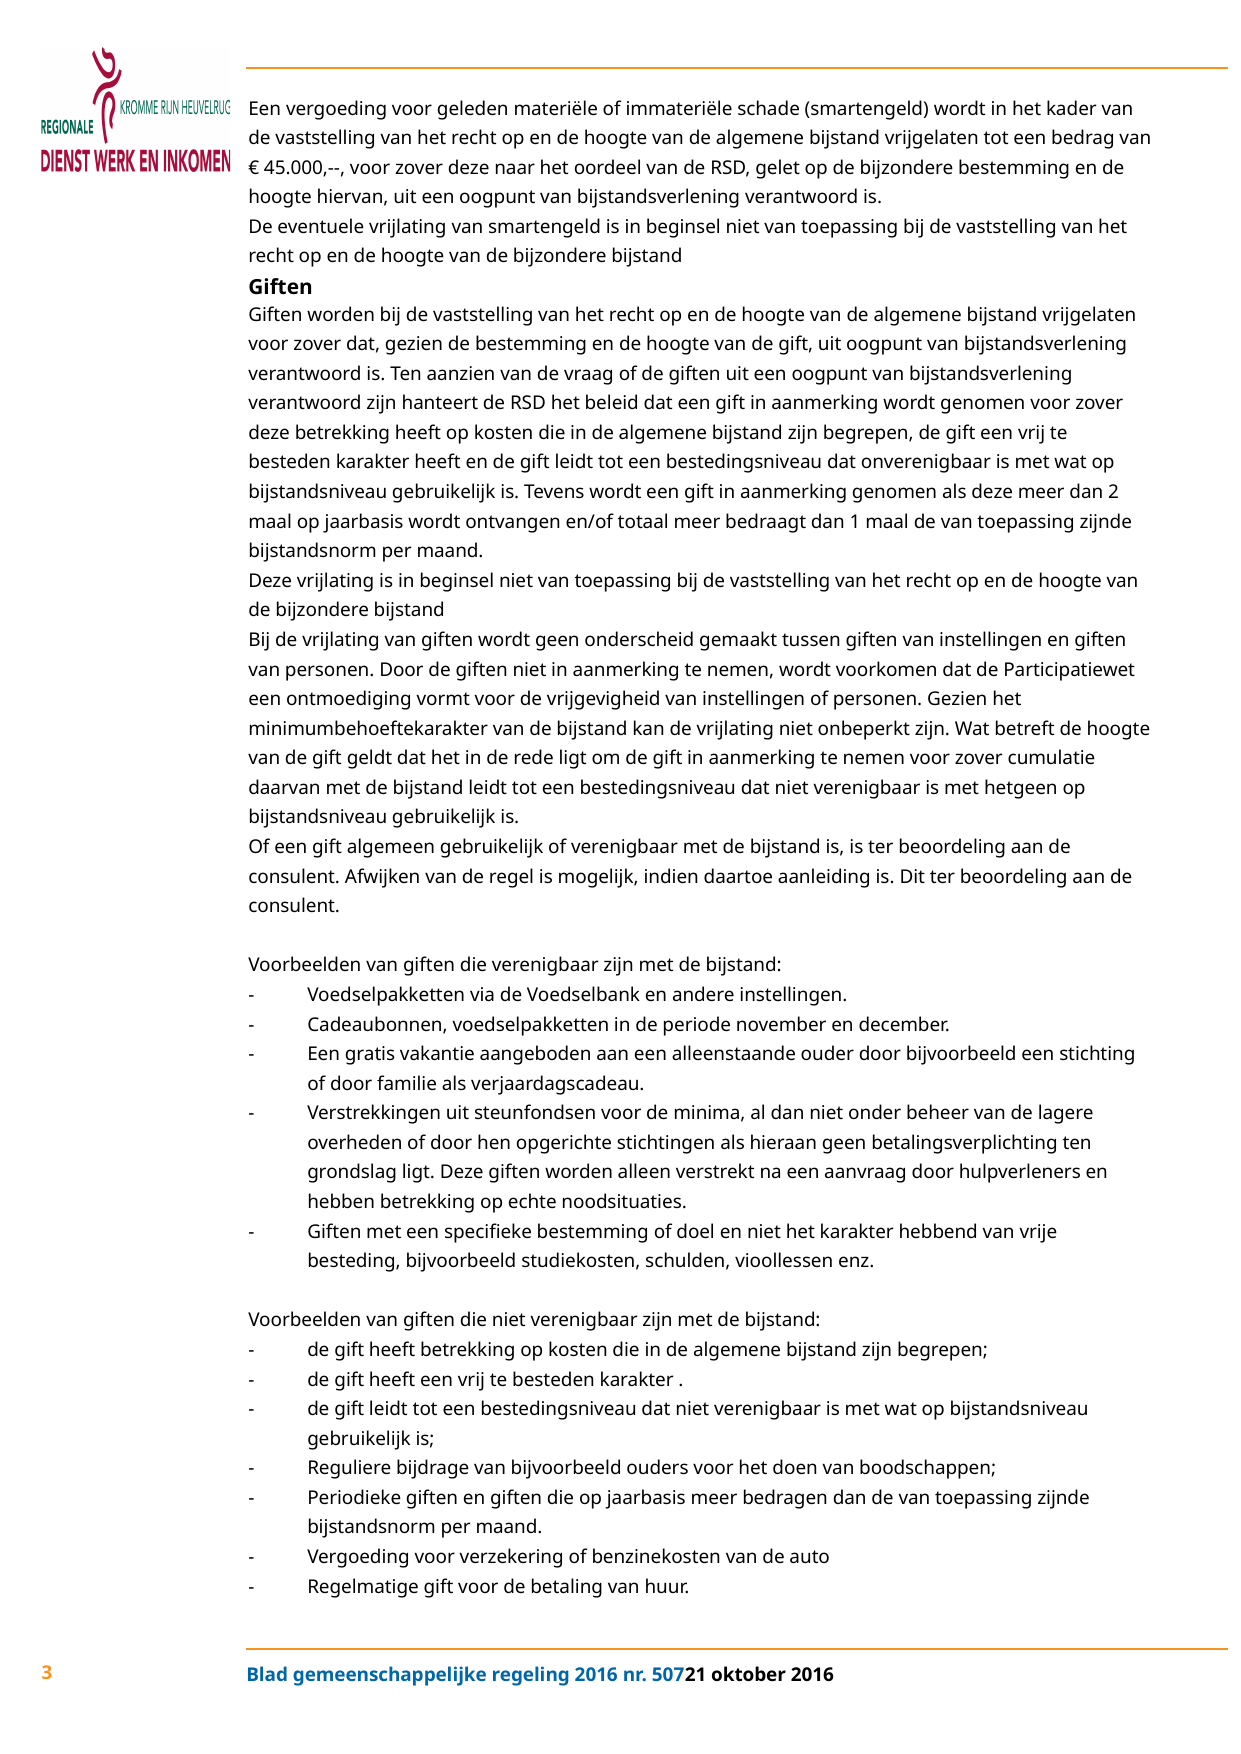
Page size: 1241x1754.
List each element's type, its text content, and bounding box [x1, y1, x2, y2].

list de gift heeft een vrij te besteden karakter . [248, 1366, 1152, 1391]
list Verstrekkingen uit steunfondsen voor de minima, al dan niet onder beheer van de lagere overheden of door hen opgerichte stichtingen als hieraan geen betalingsverplichting ten grondslag ligt. Deze giften worden alleen verstrekt na een aanvraag door hulpverleners en hebben betrekking op echte noodsituaties. [248, 1099, 1152, 1214]
text Voorbeelden van giften die verenigbaar zijn met de bijstand: [248, 952, 1152, 977]
list Vergoeding voor verzekering of benzinekosten van de auto [248, 1543, 1152, 1569]
text De eventuele vrijlating van smartengeld is in beginsel niet van toepassing bij de vaststelling van het recht op en de hoogte van de bijzondere bijstand [248, 213, 1152, 268]
text Giften worden bij de vaststelling van het recht op en de hoogte van de algemene bijstand vrijgelaten voor zover dat, gezien de bestemming en de hoogte van de gift, uit oogpunt van bijstandsverlening verantwoord is. Ten aanzien van de vraag of de giften uit een oogpunt van bijstandsverlening verantwoord zijn hanteert de RSD het beleid dat een gift in aanmerking wordt genomen voor zover deze betrekking heeft op kosten die in de algemene bijstand zijn begrepen, de gift een vrij te besteden karakter heeft en de gift leidt tot een bestedingsniveau dat onverenigbaar is met wat op bijstandsniveau gebruikelijk is. Tevens wordt een gift in aanmerking genomen als deze meer dan 2 maal op jaarbasis wordt ontvangen en/of totaal meer bedraagt dan 1 maal de van toepassing zijnde bijstandsnorm per maand. [248, 301, 1152, 563]
list Giften met een specifieke bestemming of doel en niet het karakter hebbend van vrije besteding, bijvoorbeeld studiekosten, schulden, vioollessen enz. [248, 1218, 1152, 1273]
text Bij de vrijlating van giften wordt geen onderscheid gemaakt tussen giften van instellingen en giften van personen. Door de giften niet in aanmerking te nemen, wordt voorkomen dat de Participatiewet een ontmoediging vormt voor de vrijgevigheid van instellingen of personen. Gezien het minimumbehoeftekarakter van de bijstand kan de vrijlating niet onbeperkt zijn. Wat betreft de hoogte van de gift geldt dat het in de rede ligt om de gift in aanmerking te nemen voor zover cumulatie daarvan met de bijstand leidt tot een bestedingsniveau dat niet verenigbaar is met hetgeen op bijstandsniveau gebruikelijk is. [248, 626, 1152, 829]
text Giften [248, 272, 1152, 301]
text Deze vrijlating is in beginsel niet van toepassing bij de vaststelling van het recht op en de hoogte van de bijzondere bijstand [248, 567, 1152, 622]
list Een gratis vakantie aangeboden aan een alleenstaande ouder door bijvoorbeeld een stichting of door familie als verjaardagscadeau. [248, 1040, 1152, 1096]
list Periodieke giften en giften die op jaarbasis meer bedragen dan de van toepassing zijnde bijstandsnorm per maand. [248, 1484, 1152, 1539]
list Reguliere bijdrage van bijvoorbeeld ouders voor het doen van boodschappen; [248, 1454, 1152, 1480]
list de gift leidt tot een bestedingsniveau dat niet verenigbaar is met wat op bijstandsniveau gebruikelijk is; [248, 1395, 1152, 1451]
list Voedselpakketten via de Voedselbank en andere instellingen. [248, 981, 1152, 1007]
picture [41, 47, 231, 172]
list Regelmatige gift voor de betaling van huur. [248, 1573, 1152, 1598]
text Voorbeelden van giften die niet verenigbaar zijn met de bijstand: [248, 1307, 1152, 1332]
list de gift heeft betrekking op kosten die in de algemene bijstand zijn begrepen; [248, 1336, 1152, 1362]
text Of een gift algemeen gebruikelijk of verenigbaar met de bijstand is, is ter beoordeling aan de consulent. Afwijken van de regel is mogelijk, indien daartoe aanleiding is. Dit ter beoordeling aan de consulent. [248, 833, 1152, 918]
list Cadeaubonnen, voedselpakketten in de periode november en december. [248, 1011, 1152, 1036]
text Een vergoeding voor geleden materiële of immateriële schade (smartengeld) wordt in het kader van de vaststelling van het recht op en de hoogte van de algemene bijstand vrijgelaten tot een bedrag van € 45.000,--, voor zover deze naar het oordeel van de RSD, gelet op de bijzondere bestemming en de hoogte hiervan, uit een oogpunt van bijstandsverlening verantwoord is. [248, 95, 1152, 209]
